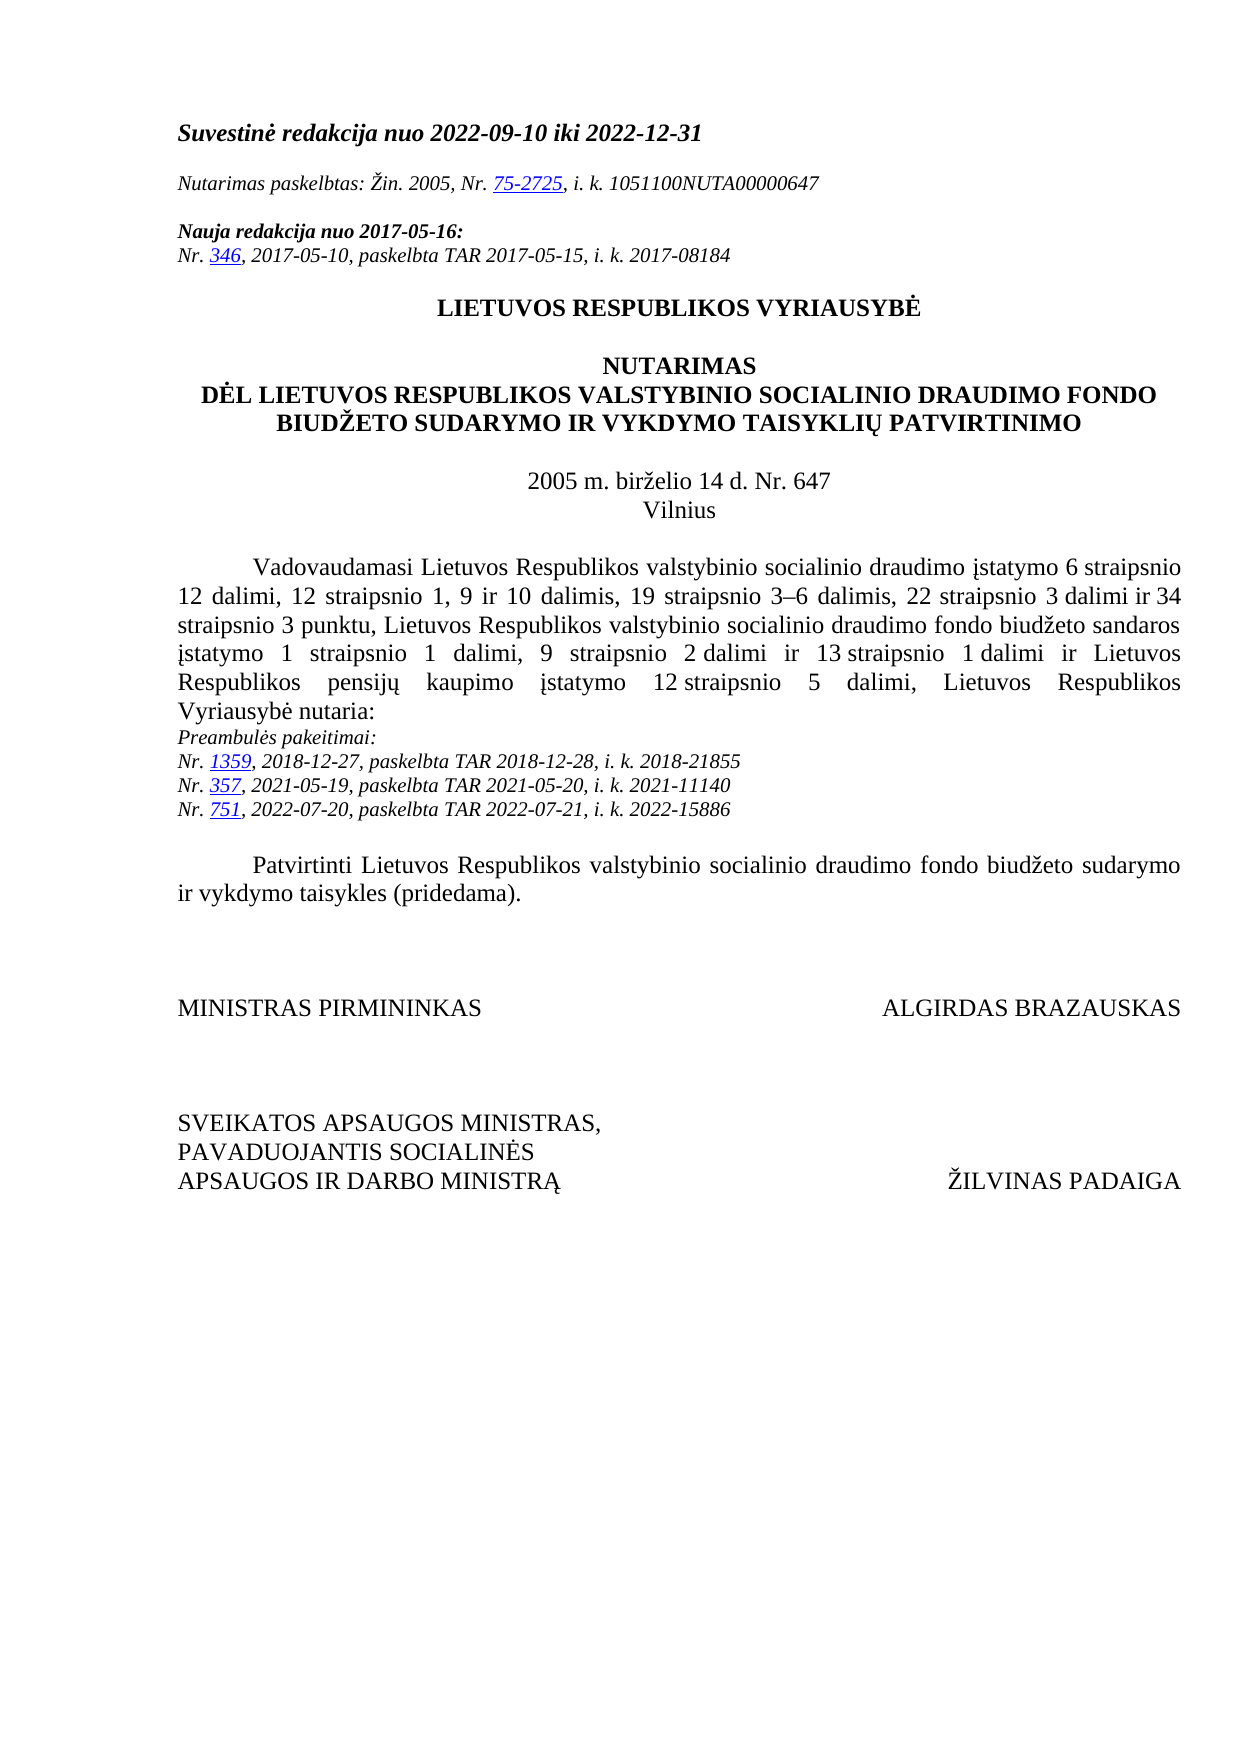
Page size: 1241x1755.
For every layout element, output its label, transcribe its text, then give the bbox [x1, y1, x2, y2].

text SVEIKATOS APSAUGOS MINISTRAS, [177, 1108, 1181, 1137]
text Nauja redakcija nuo 2017-05-16: [177, 219, 1181, 243]
text Nr. 751, 2022-07-20, paskelbta TAR 2022-07-21, i. k. 2022-15886 [177, 797, 1181, 821]
text NUTARIMAS [177, 351, 1181, 380]
text MINISTRAS PIRMININKAS ALGIRDAS BRAZAUSKAS [177, 993, 1181, 1022]
text Patvirtinti Lietuvos Respublikos valstybinio socialinio draudimo fondo biudžeto sudarymo ir vykdymo taisykles (pridedama). [177, 850, 1181, 907]
text PAVADUOJANTIS SOCIALINĖS [177, 1137, 1181, 1166]
text APSAUGOS IR DARBO MINISTRĄ ŽILVINAS PADAIGA [177, 1166, 1181, 1195]
text Nr. 346, 2017-05-10, paskelbta TAR 2017-05-15, i. k. 2017-08184 [177, 243, 1181, 267]
text Suvestinė redakcija nuo 2022-09-10 iki 2022-12-31 [177, 118, 1181, 147]
text 2005 m. birželio 14 d. Nr. 647 [177, 466, 1181, 495]
text Nr. 1359, 2018-12-27, paskelbta TAR 2018-12-28, i. k. 2018-21855 [177, 749, 1181, 773]
text Vilnius [177, 495, 1181, 523]
text Preambulės pakeitimai: [177, 725, 1181, 749]
text Nutarimas paskelbtas: Žin. 2005, Nr. 75-2725, i. k. 1051100NUTA00000647 [177, 171, 1181, 195]
text Nr. 357, 2021-05-19, paskelbta TAR 2021-05-20, i. k. 2021-11140 [177, 773, 1181, 797]
text LIETUVOS RESPUBLIKOS VYRIAUSYBĖ [177, 293, 1181, 322]
text Vadovaudamasi Lietuvos Respublikos valstybinio socialinio draudimo įstatymo 6 straipsnio 12 dalimi, 12 straipsnio 1, 9 ir 10 dalimis, 19 straipsnio 3–6 dalimis, 22 straipsnio 3 dalimi ir 34 straipsnio 3 punktu, Lietuvos Respublikos valstybinio socialinio draudimo fondo biudžeto sandaros įstatymo 1 straipsnio 1 dalimi, 9 straipsnio 2 dalimi ir 13 straipsnio 1 dalimi ir Lietuvos Respublikos pensijų kaupimo įstatymo 12 straipsnio 5 dalimi, Lietuvos Respublikos Vyriausybė nutaria: [177, 552, 1181, 725]
text DĖL LIETUVOS RESPUBLIKOS VALSTYBINIO SOCIALINIO DRAUDIMO FONDO BIUDŽETO SUDARYMO IR VYKDYMO TAISYKLIŲ PATVIRTINIMO [177, 380, 1181, 437]
